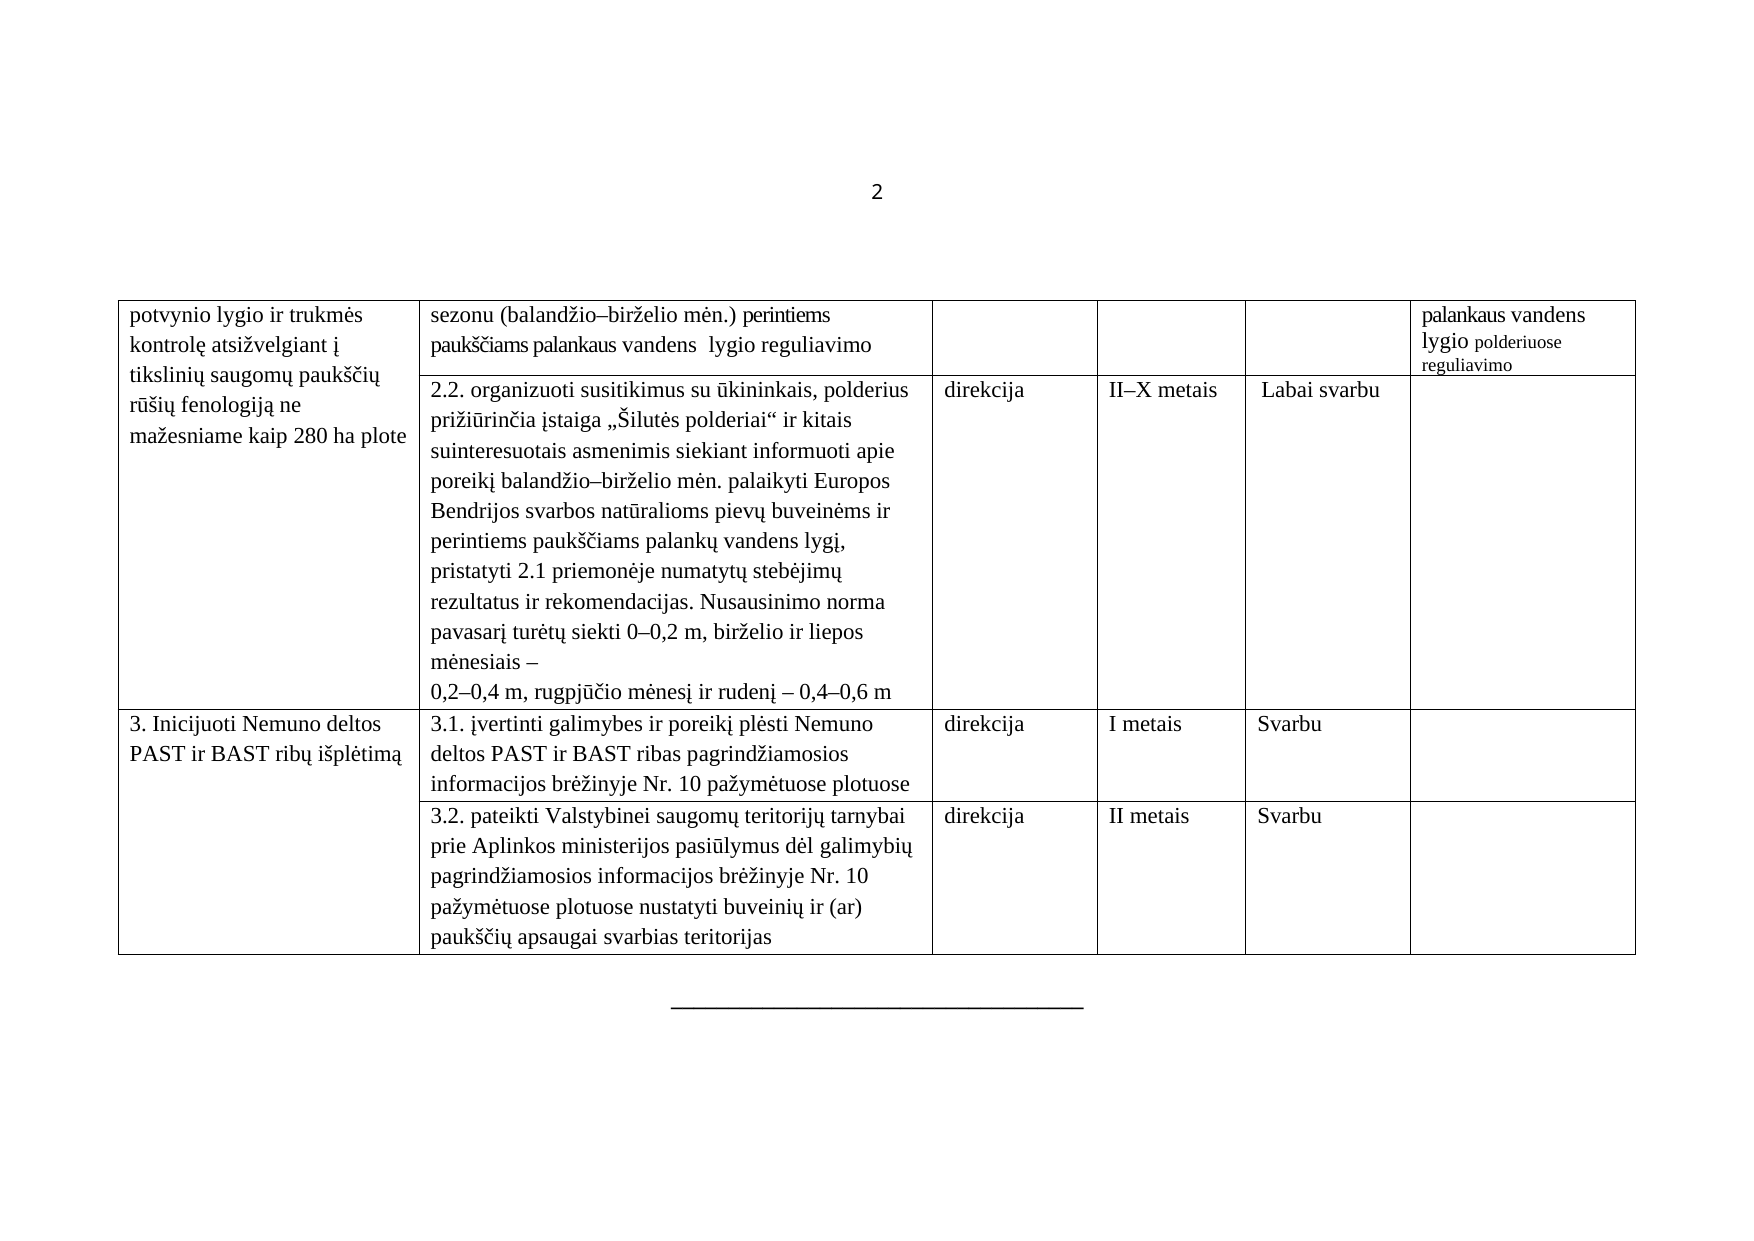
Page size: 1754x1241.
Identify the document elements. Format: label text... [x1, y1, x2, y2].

table_cell II–X metais [1098, 376, 1245, 709]
table_cell 2.2. organizuoti susitikimus su ūkininkais, polderius prižiūrinčia įstaiga „Šilutės polderiai“ ir kitais suinteresuotais asmenimis siekiant informuoti apie poreikį balandžio–birželio mėn. palaikyti Europos Bendrijos svarbos natūralioms pievų buveinėms ir perintiems paukščiams palankų vandens lygį, pristatyti 2.1 priemonėje numatytų stebėjimų rezultatus ir rekomendacijas. Nusausinimo norma pavasarį turėtų siekti 0–0,2 m, birželio ir liepos mėnesiais – 0,2–0,4 m, rugpjūčio mėnesį ir rudenį – 0,4–0,6 m [420, 376, 932, 709]
table_cell II metais [1098, 802, 1245, 953]
table_cell I metais [1098, 710, 1245, 801]
table_cell Svarbu [1246, 802, 1410, 953]
table_cell potvynio lygio ir trukmės kontrolę atsižvelgiant į tikslinių saugomų paukščių rūšių fenologiją ne mažesniame kaip 280 ha plote [119, 301, 419, 709]
table_cell Labai svarbu [1246, 376, 1410, 709]
table_cell Svarbu [1246, 710, 1410, 801]
table_cell [1411, 376, 1635, 709]
table_cell [1411, 710, 1635, 801]
table_cell 3. Inicijuoti Nemuno deltos PAST ir BAST ribų išplėtimą [119, 710, 419, 953]
table_cell [1411, 802, 1635, 953]
table_cell sezonu (balandžio–birželio mėn.) perintiems paukščiams palankaus vandens lygio reguliavimo [420, 301, 932, 375]
table_cell 3.1. įvertinti galimybes ir poreikį plėsti Nemuno deltos PAST ir BAST ribas pagrindžiamosios informacijos brėžinyje Nr. 10 pažymėtuose plotuose [420, 710, 932, 801]
table_cell 3.2. pateikti Valstybinei saugomų teritorijų tarnybai prie Aplinkos ministerijos pasiūlymus dėl galimybių pagrindžiamosios informacijos brėžinyje Nr. 10 pažymėtuose plotuose nustatyti buveinių ir (ar) paukščių apsaugai svarbias teritorijas [420, 802, 932, 953]
table_cell [933, 301, 1097, 375]
table_cell direkcija [933, 710, 1097, 801]
table_cell palankaus vandens lygio polderiuose reguliavimo [1411, 301, 1635, 375]
table_cell [1246, 301, 1410, 375]
text ____________________________________ [118, 985, 1636, 1011]
table_cell direkcija [933, 802, 1097, 953]
table_cell [1098, 301, 1245, 375]
table_cell direkcija [933, 376, 1097, 709]
